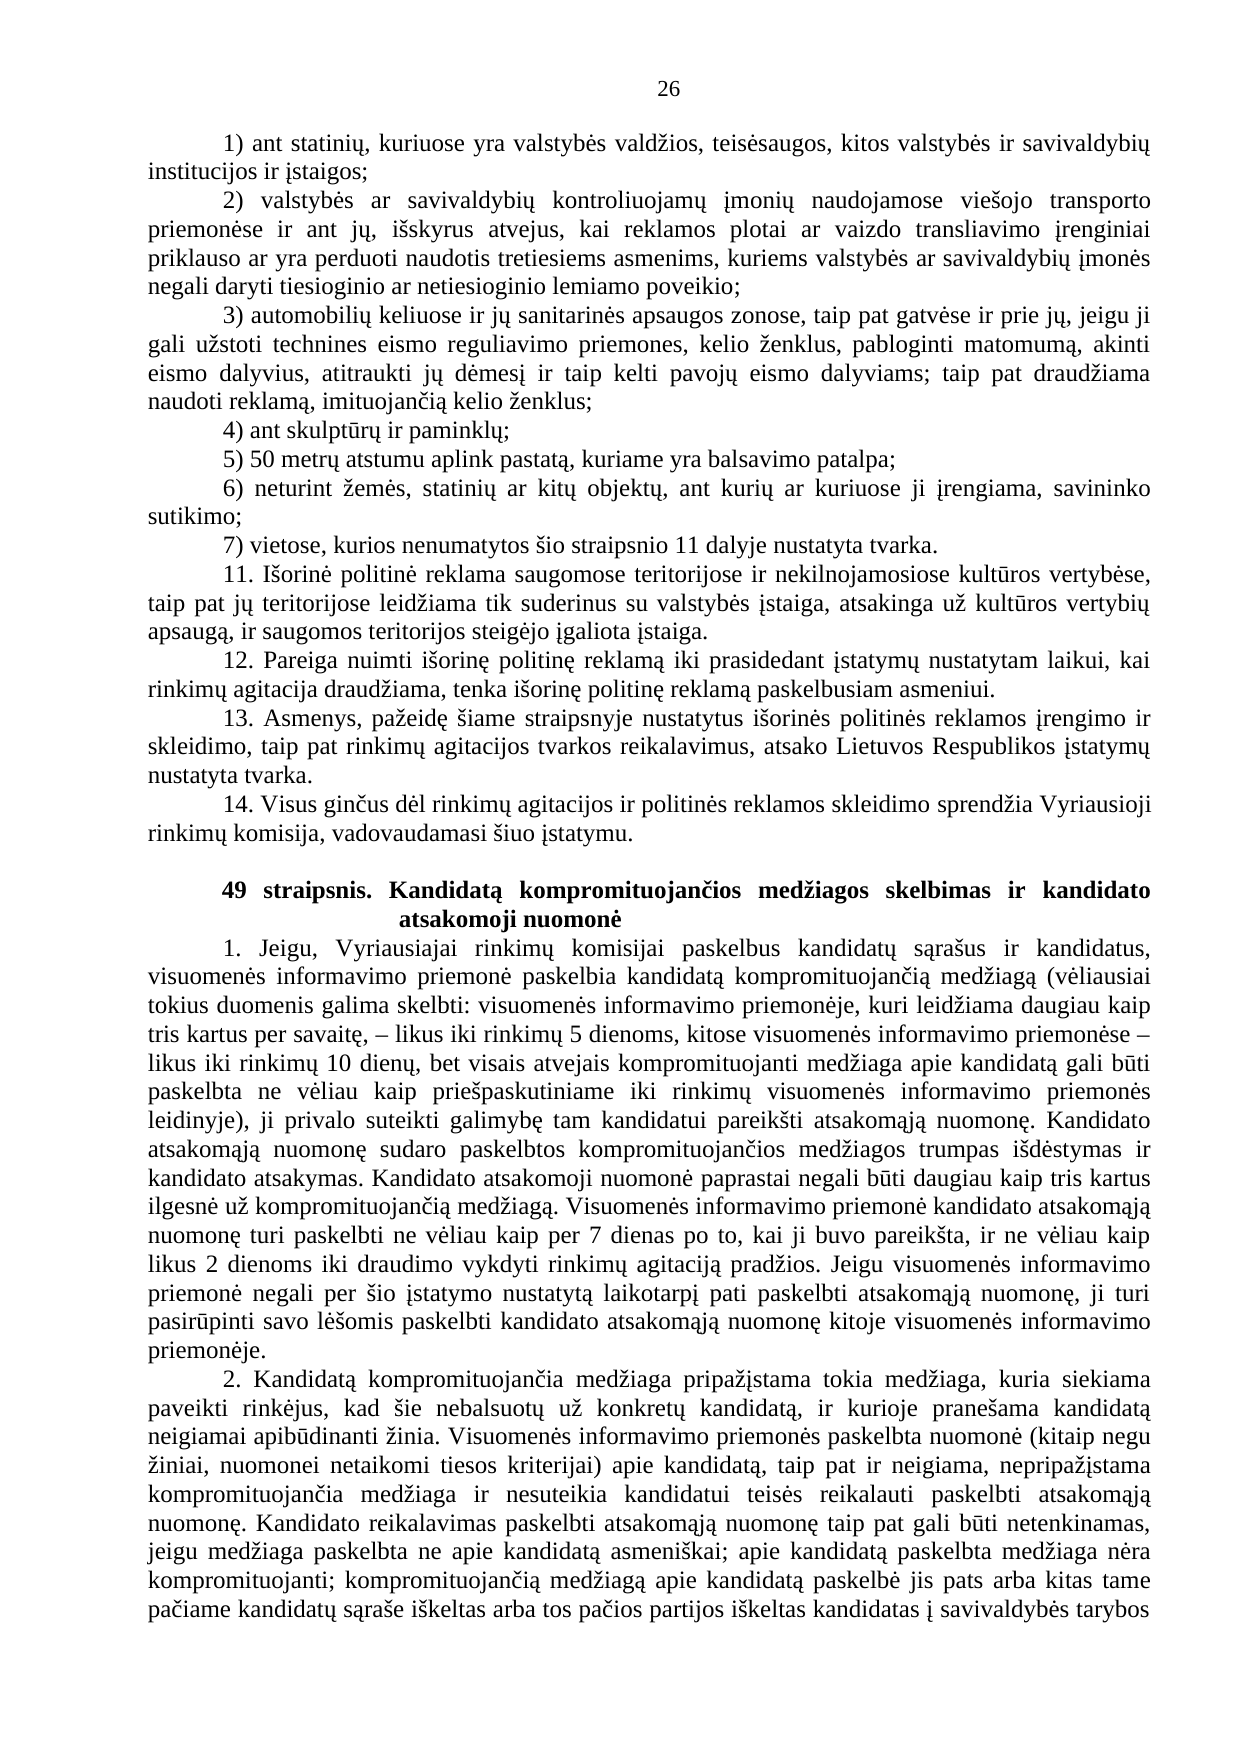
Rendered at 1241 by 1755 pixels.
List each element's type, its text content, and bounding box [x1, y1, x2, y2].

text 13. Asmenys, pažeidę šiame straipsnyje nustatytus išorinės politinės reklamos įrengimo ir skleidimo, taip pat rinkimų agitacijos tvarkos reikalavimus, atsako Lietuvos Respublikos įstatymų nustatyta tvarka. [148, 703, 1152, 789]
text 2. Kandidatą kompromituojančia medžiaga pripažįstama tokia medžiaga, kuria siekiama paveikti rinkėjus, kad šie nebalsuotų už konkretų kandidatą, ir kurioje pranešama kandidatą neigiamai apibūdinanti žinia. Visuomenės informavimo priemonės paskelbta nuomonė (kitaip negu žiniai, nuomonei netaikomi tiesos kriterijai) apie kandidatą, taip pat ir neigiama, nepripažįstama kompromituojančia medžiaga ir nesuteikia kandidatui teisės reikalauti paskelbti atsakomąją nuomonę. Kandidato reikalavimas paskelbti atsakomąją nuomonę taip pat gali būti netenkinamas, jeigu medžiaga paskelbta ne apie kandidatą asmeniškai; apie kandidatą paskelbta medžiaga nėra kompromituojanti; kompromituojančią medžiagą apie kandidatą paskelbė jis pats arba kitas tame pačiame kandidatų sąraše iškeltas arba tos pačios partijos iškeltas kandidatas į savivaldybės tarybos [148, 1364, 1152, 1623]
text 11. Išorinė politinė reklama saugomose teritorijose ir nekilnojamosiose kultūros vertybėse, taip pat jų teritorijose leidžiama tik suderinus su valstybės įstaiga, atsakinga už kultūros vertybių apsaugą, ir saugomos teritorijos steigėjo įgaliota įstaiga. [148, 559, 1152, 645]
text 14. Visus ginčus dėl rinkimų agitacijos ir politinės reklamos skleidimo sprendžia Vyriausioji rinkimų komisija, vadovaudamasi šiuo įstatymu. [148, 789, 1152, 846]
text 7) vietose, kurios nenumatytos šio straipsnio 11 dalyje nustatyta tvarka. [148, 530, 1152, 559]
text 5) 50 metrų atstumu aplink pastatą, kuriame yra balsavimo patalpa; [148, 444, 1152, 473]
text 6) neturint žemės, statinių ar kitų objektų, ant kurių ar kuriuose ji įrengiama, savininko sutikimo; [148, 473, 1152, 530]
text 49 straipsnis. Kandidatą kompromituojančios medžiagos skelbimas ir kandidato atsakomoji nuomonė [222, 875, 1152, 933]
text 4) ant skulptūrų ir paminklų; [148, 415, 1152, 444]
text 1) ant statinių, kuriuose yra valstybės valdžios, teisėsaugos, kitos valstybės ir savivaldybių institucijos ir įstaigos; [148, 128, 1152, 185]
text 2) valstybės ar savivaldybių kontroliuojamų įmonių naudojamose viešojo transporto priemonėse ir ant jų, išskyrus atvejus, kai reklamos plotai ar vaizdo transliavimo įrenginiai priklauso ar yra perduoti naudotis tretiesiems asmenims, kuriems valstybės ar savivaldybių įmonės negali daryti tiesioginio ar netiesioginio lemiamo poveikio; [148, 185, 1152, 300]
text 3) automobilių keliuose ir jų sanitarinės apsaugos zonose, taip pat gatvėse ir prie jų, jeigu ji gali užstoti technines eismo reguliavimo priemones, kelio ženklus, pabloginti matomumą, akinti eismo dalyvius, atitraukti jų dėmesį ir taip kelti pavojų eismo dalyviams; taip pat draudžiama naudoti reklamą, imituojančią kelio ženklus; [148, 300, 1152, 415]
text 1. Jeigu, Vyriausiajai rinkimų komisijai paskelbus kandidatų sąrašus ir kandidatus, visuomenės informavimo priemonė paskelbia kandidatą kompromituojančią medžiagą (vėliausiai tokius duomenis galima skelbti: visuomenės informavimo priemonėje, kuri leidžiama daugiau kaip tris kartus per savaitę, – likus iki rinkimų 5 dienoms, kitose visuomenės informavimo priemonėse – likus iki rinkimų 10 dienų, bet visais atvejais kompromituojanti medžiaga apie kandidatą gali būti paskelbta ne vėliau kaip priešpaskutiniame iki rinkimų visuomenės informavimo priemonės leidinyje), ji privalo suteikti galimybę tam kandidatui pareikšti atsakomąją nuomonę. Kandidato atsakomąją nuomonę sudaro paskelbtos kompromituojančios medžiagos trumpas išdėstymas ir kandidato atsakymas. Kandidato atsakomoji nuomonė paprastai negali būti daugiau kaip tris kartus ilgesnė už kompromituojančią medžiagą. Visuomenės informavimo priemonė kandidato atsakomąją nuomonę turi paskelbti ne vėliau kaip per 7 dienas po to, kai ji buvo pareikšta, ir ne vėliau kaip likus 2 dienoms iki draudimo vykdyti rinkimų agitaciją pradžios. Jeigu visuomenės informavimo priemonė negali per šio įstatymo nustatytą laikotarpį pati paskelbti atsakomąją nuomonę, ji turi pasirūpinti savo lėšomis paskelbti kandidato atsakomąją nuomonę kitoje visuomenės informavimo priemonėje. [148, 933, 1152, 1364]
text 12. Pareiga nuimti išorinę politinę reklamą iki prasidedant įstatymų nustatytam laikui, kai rinkimų agitacija draudžiama, tenka išorinę politinę reklamą paskelbusiam asmeniui. [148, 645, 1152, 703]
